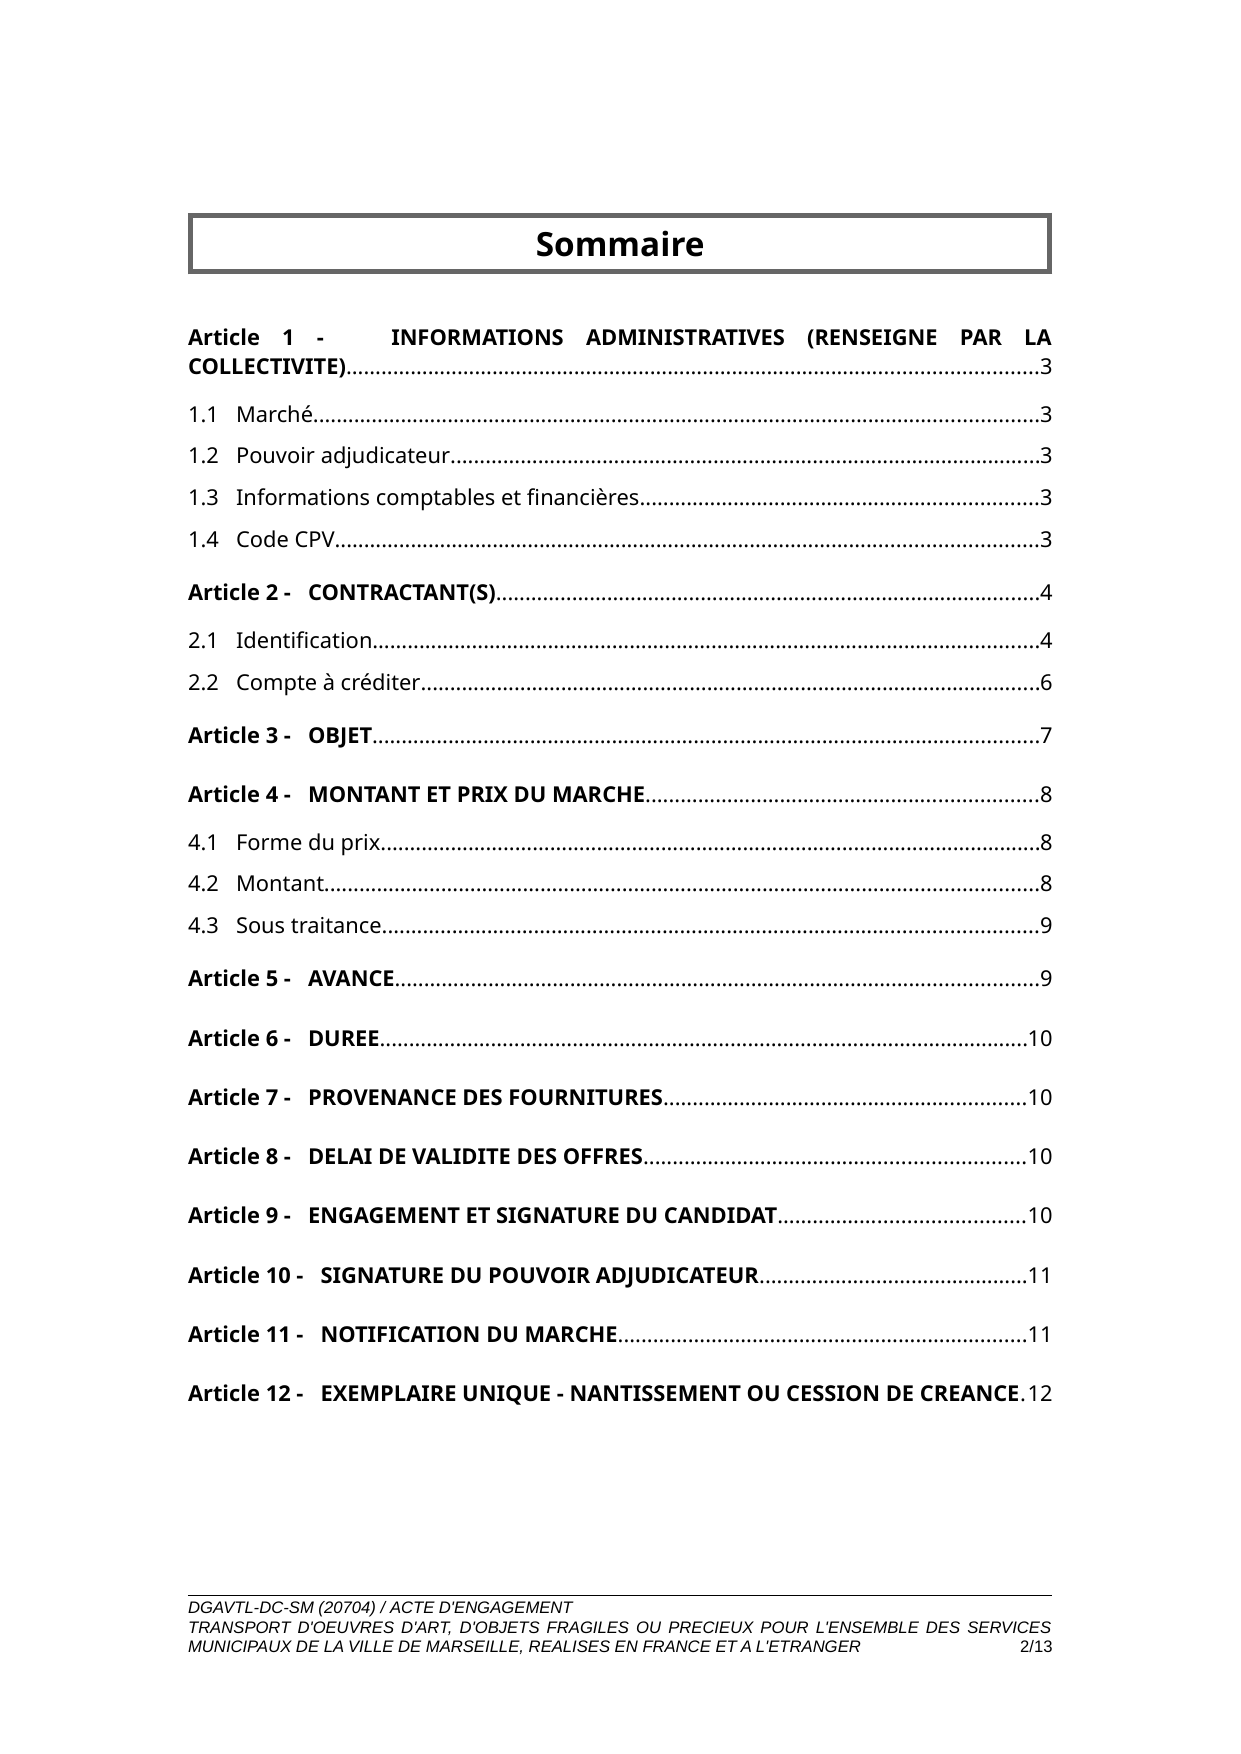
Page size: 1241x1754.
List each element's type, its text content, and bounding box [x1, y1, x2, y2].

text Article 3 - OBJET 7 [188, 720, 1052, 750]
text Article 5 - AVANCE 9 [188, 963, 1052, 993]
text Article 1 - INFORMATIONS ADMINISTRATIVES (RENSEIGNE PAR LA COLLECTIVITE) 3 [188, 322, 1052, 381]
subtitle Sommaire [193, 218, 1047, 269]
text Article 12 - EXEMPLAIRE UNIQUE - NANTISSEMENT OU CESSION DE CREANCE 12 [188, 1378, 1052, 1408]
text 4.2 Montant 8 [188, 868, 1052, 898]
text 4.3 Sous traitance 9 [188, 910, 1052, 940]
text 1.1 Marché 3 [188, 399, 1052, 429]
text 1.2 Pouvoir adjudicateur 3 [188, 441, 1052, 470]
text 2.1 Identification 4 [188, 625, 1052, 654]
text Article 8 - DELAI DE VALIDITE DES OFFRES 10 [188, 1141, 1052, 1171]
text Article 9 - ENGAGEMENT ET SIGNATURE DU CANDIDAT 10 [188, 1201, 1052, 1230]
text 1.4 Code CPV 3 [188, 524, 1052, 554]
text Article 4 - MONTANT ET PRIX DU MARCHE 8 [188, 779, 1052, 809]
text Article 10 - SIGNATURE DU POUVOIR ADJUDICATEUR 11 [188, 1260, 1052, 1289]
text Article 6 - DUREE 10 [188, 1023, 1052, 1052]
text 2.2 Compte à créditer 6 [188, 666, 1052, 696]
text 4.1 Forme du prix 8 [188, 827, 1052, 856]
text Article 11 - NOTIFICATION DU MARCHE 11 [188, 1319, 1052, 1349]
text Article 2 - CONTRACTANT(S) 4 [188, 577, 1052, 607]
text 1.3 Informations comptables et financières 3 [188, 482, 1052, 512]
text Article 7 - PROVENANCE DES FOURNITURES 10 [188, 1082, 1052, 1112]
